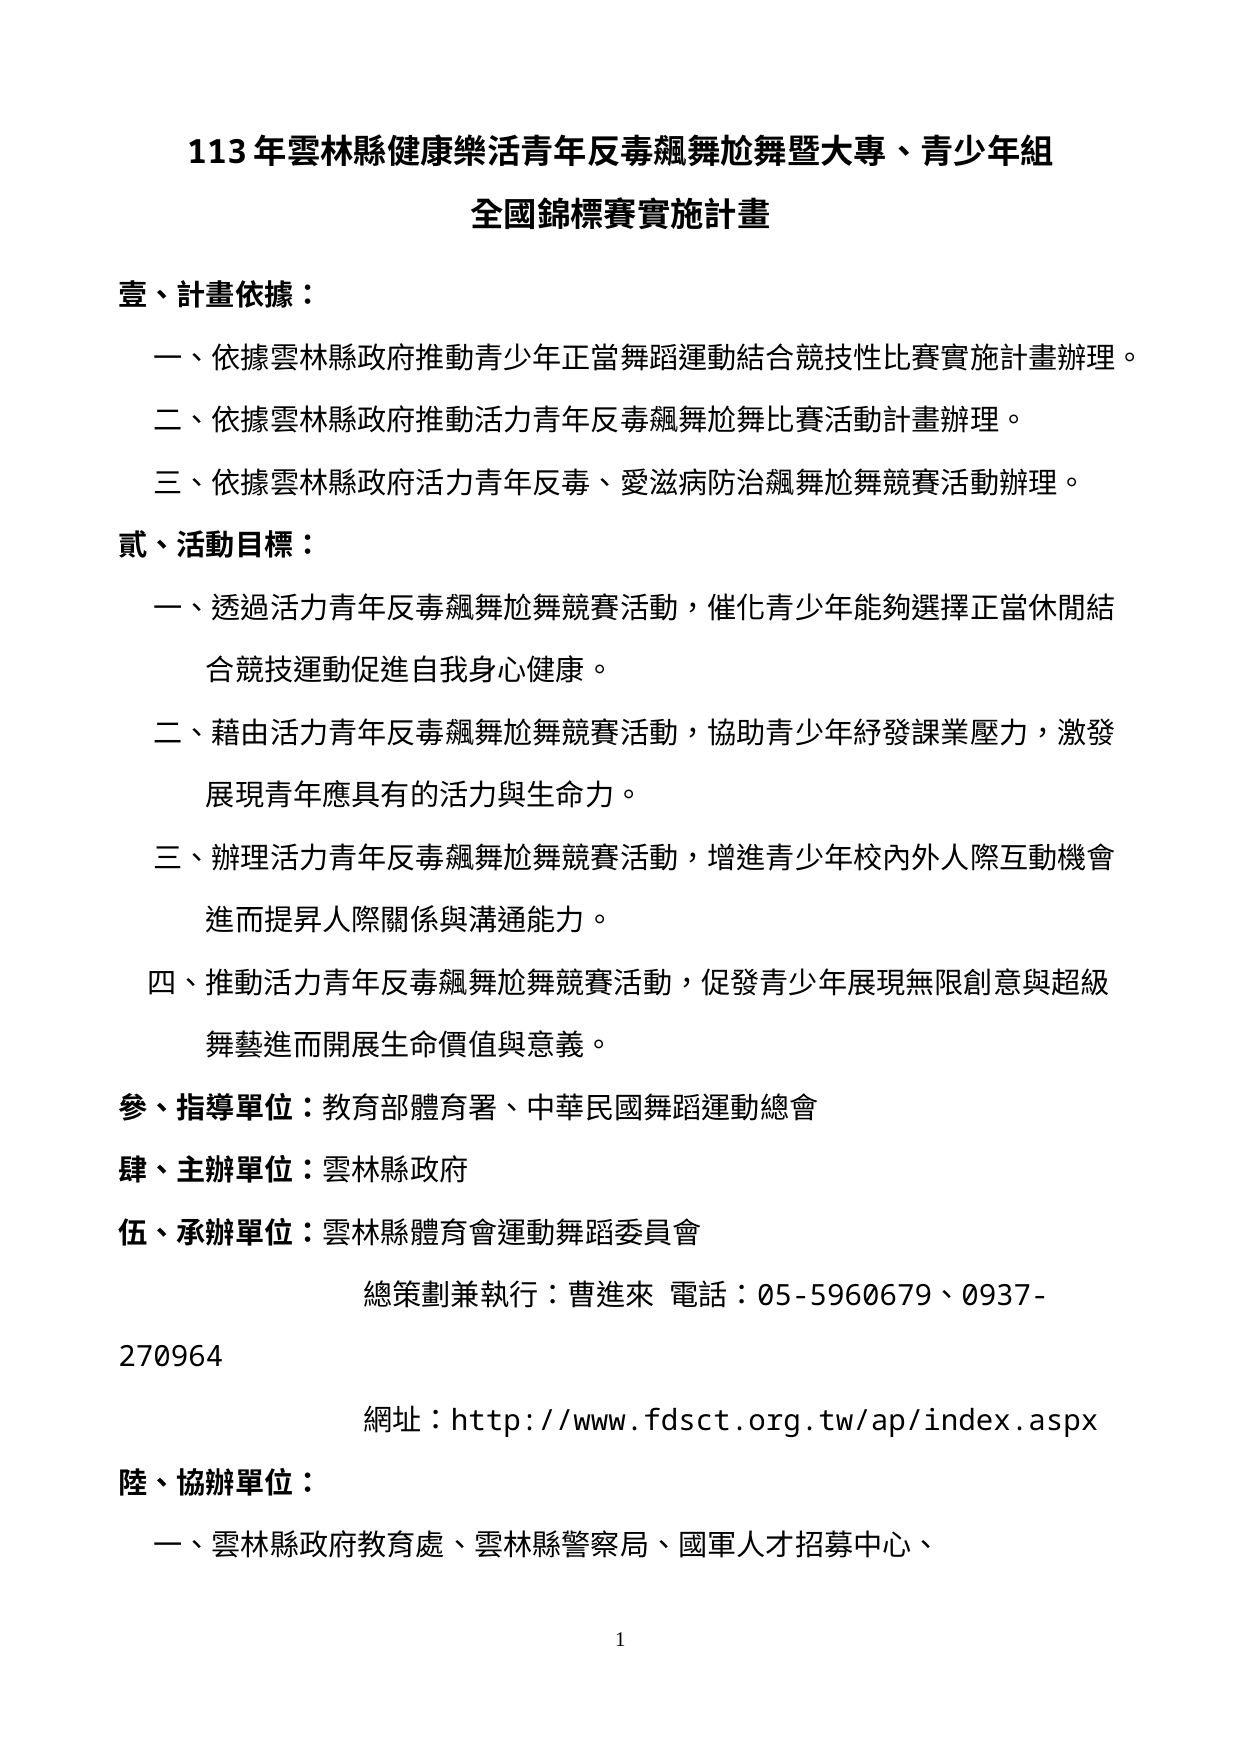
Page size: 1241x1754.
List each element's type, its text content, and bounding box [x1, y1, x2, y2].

text 伍、承辦單位：雲林縣體育會運動舞蹈委員會 [118, 1189, 1122, 1251]
text 三、依據雲林縣政府活力青年反毒、愛滋病防治飆舞尬舞競賽活動辦理。 [118, 439, 1122, 501]
text 肆、主辦單位：雲林縣政府 [118, 1126, 1122, 1189]
text 一、雲林縣政府教育處、雲林縣警察局、國軍人才招募中心、 [118, 1501, 1122, 1564]
text 貳、活動目標： [118, 501, 1122, 564]
text 全國錦標賽實施計畫 [118, 170, 1122, 233]
text 一、依據雲林縣政府推動青少年正當舞蹈運動結合競技性比賽實施計畫辦理。 [118, 314, 1122, 376]
text 一、透過活力青年反毒飆舞尬舞競賽活動，催化青少年能夠選擇正當休閒結合競技運動促進自我身心健康。 [118, 564, 1122, 689]
text 二、依據雲林縣政府推動活力青年反毒飆舞尬舞比賽活動計畫辦理。 [118, 376, 1122, 439]
text 網址：http://www.fdsct.org.tw/ap/index.aspx [118, 1376, 1122, 1439]
text 二、藉由活力青年反毒飆舞尬舞競賽活動，協助青少年紓發課業壓力，激發展現青年應具有的活力與生命力。 [118, 689, 1122, 814]
text 三、辦理活力青年反毒飆舞尬舞競賽活動，增進青少年校內外人際互動機會進而提昇人際關係與溝通能力。 [118, 814, 1122, 939]
text 總策劃兼執行：曹進來 電話：05-5960679、0937-270964 [118, 1251, 1122, 1376]
text 陸、協辦單位： [118, 1439, 1122, 1501]
text 參、指導單位：教育部體育署、中華民國舞蹈運動總會 [118, 1064, 1122, 1126]
text 壹、計畫依據： [118, 251, 1122, 314]
text 113年雲林縣健康樂活青年反毒飆舞尬舞暨大專、青少年組 [118, 108, 1122, 170]
text 四、推動活力青年反毒飆舞尬舞競賽活動，促發青少年展現無限創意與超級舞藝進而開展生命價值與意義。 [147, 939, 1122, 1064]
